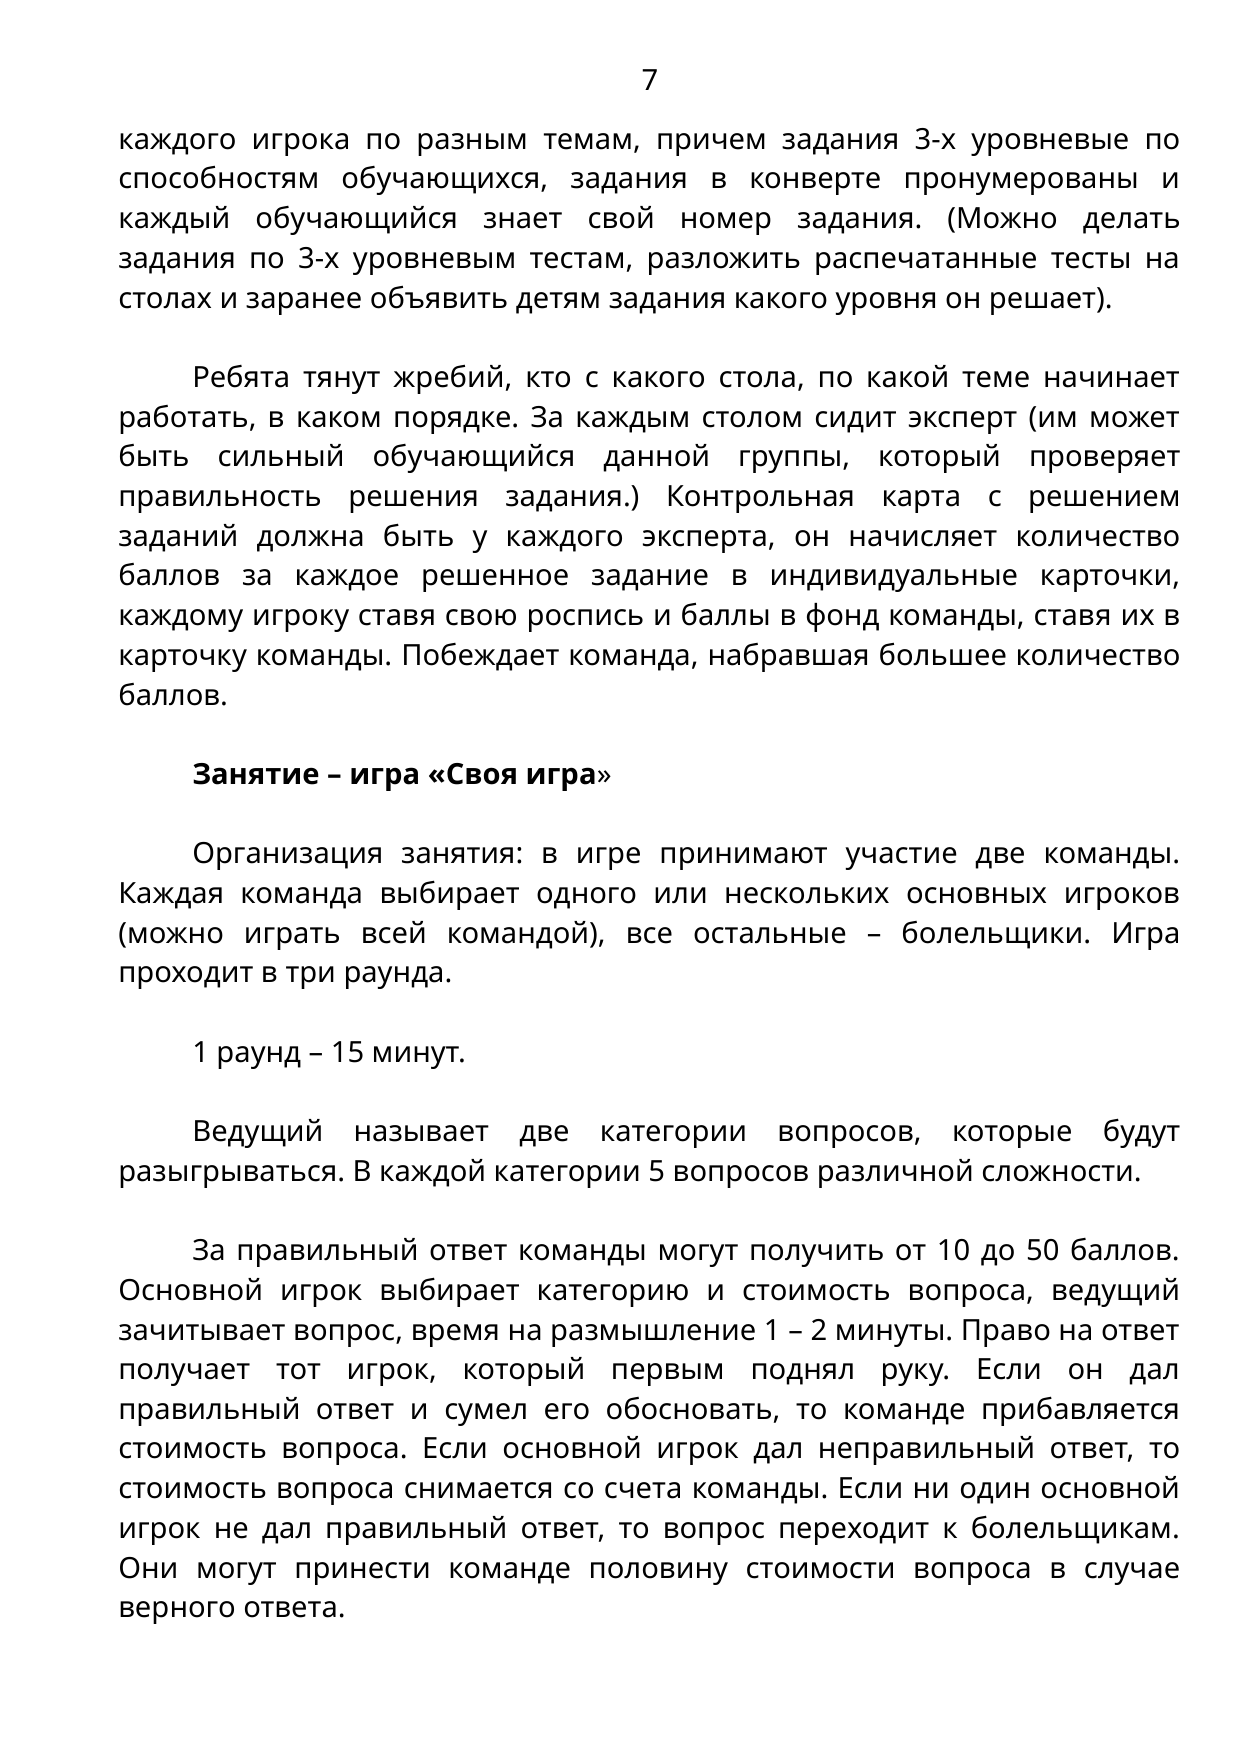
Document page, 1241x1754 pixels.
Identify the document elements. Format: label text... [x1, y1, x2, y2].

text Ведущий называет две категории вопросов, которые будут разыгрываться. В каждой категории 5 вопросов различной сложности. [118, 1110, 1181, 1190]
text Занятие – игра «Своя игра» [118, 753, 1181, 793]
text Ребята тянут жребий, кто с какого стола, по какой теме начинает работать, в каком порядке. За каждым столом сидит эксперт (им может быть сильный обучающийся данной группы, который проверяет правильность решения задания.) Контрольная карта с решением заданий должна быть у каждого эксперта, он начисляет количество баллов за каждое решенное задание в индивидуальные карточки, каждому игроку ставя свою роспись и баллы в фонд команды, ставя их в карточку команды. Побеждает команда, набравшая большее количество баллов. [118, 356, 1181, 713]
text Организация занятия: в игре принимают участие две команды. Каждая команда выбирает одного или нескольких основных игроков (можно играть всей командой), все остальные – болельщики. Игра проходит в три раунда. [118, 832, 1181, 991]
text каждого игрока по разным темам, причем задания 3-х уровневые по способностям обучающихся, задания в конверте пронумерованы и каждый обучающийся знает свой номер задания. (Можно делать задания по 3-х уровневым тестам, разложить распечатанные тесты на столах и заранее объявить детям задания какого уровня он решает). [118, 118, 1181, 317]
text 1 раунд – 15 минут. [118, 1031, 1181, 1071]
text За правильный ответ команды могут получить от 10 до 50 баллов. Основной игрок выбирает категорию и стоимость вопроса, ведущий зачитывает вопрос, время на размышление 1 – 2 минуты. Право на ответ получает тот игрок, который первым поднял руку. Если он дал правильный ответ и сумел его обосновать, то команде прибавляется стоимость вопроса. Если основной игрок дал неправильный ответ, то стоимость вопроса снимается со счета команды. Если ни один основной игрок не дал правильный ответ, то вопрос переходит к болельщикам. Они могут принести команде половину стоимости вопроса в случае верного ответа. [118, 1229, 1181, 1626]
